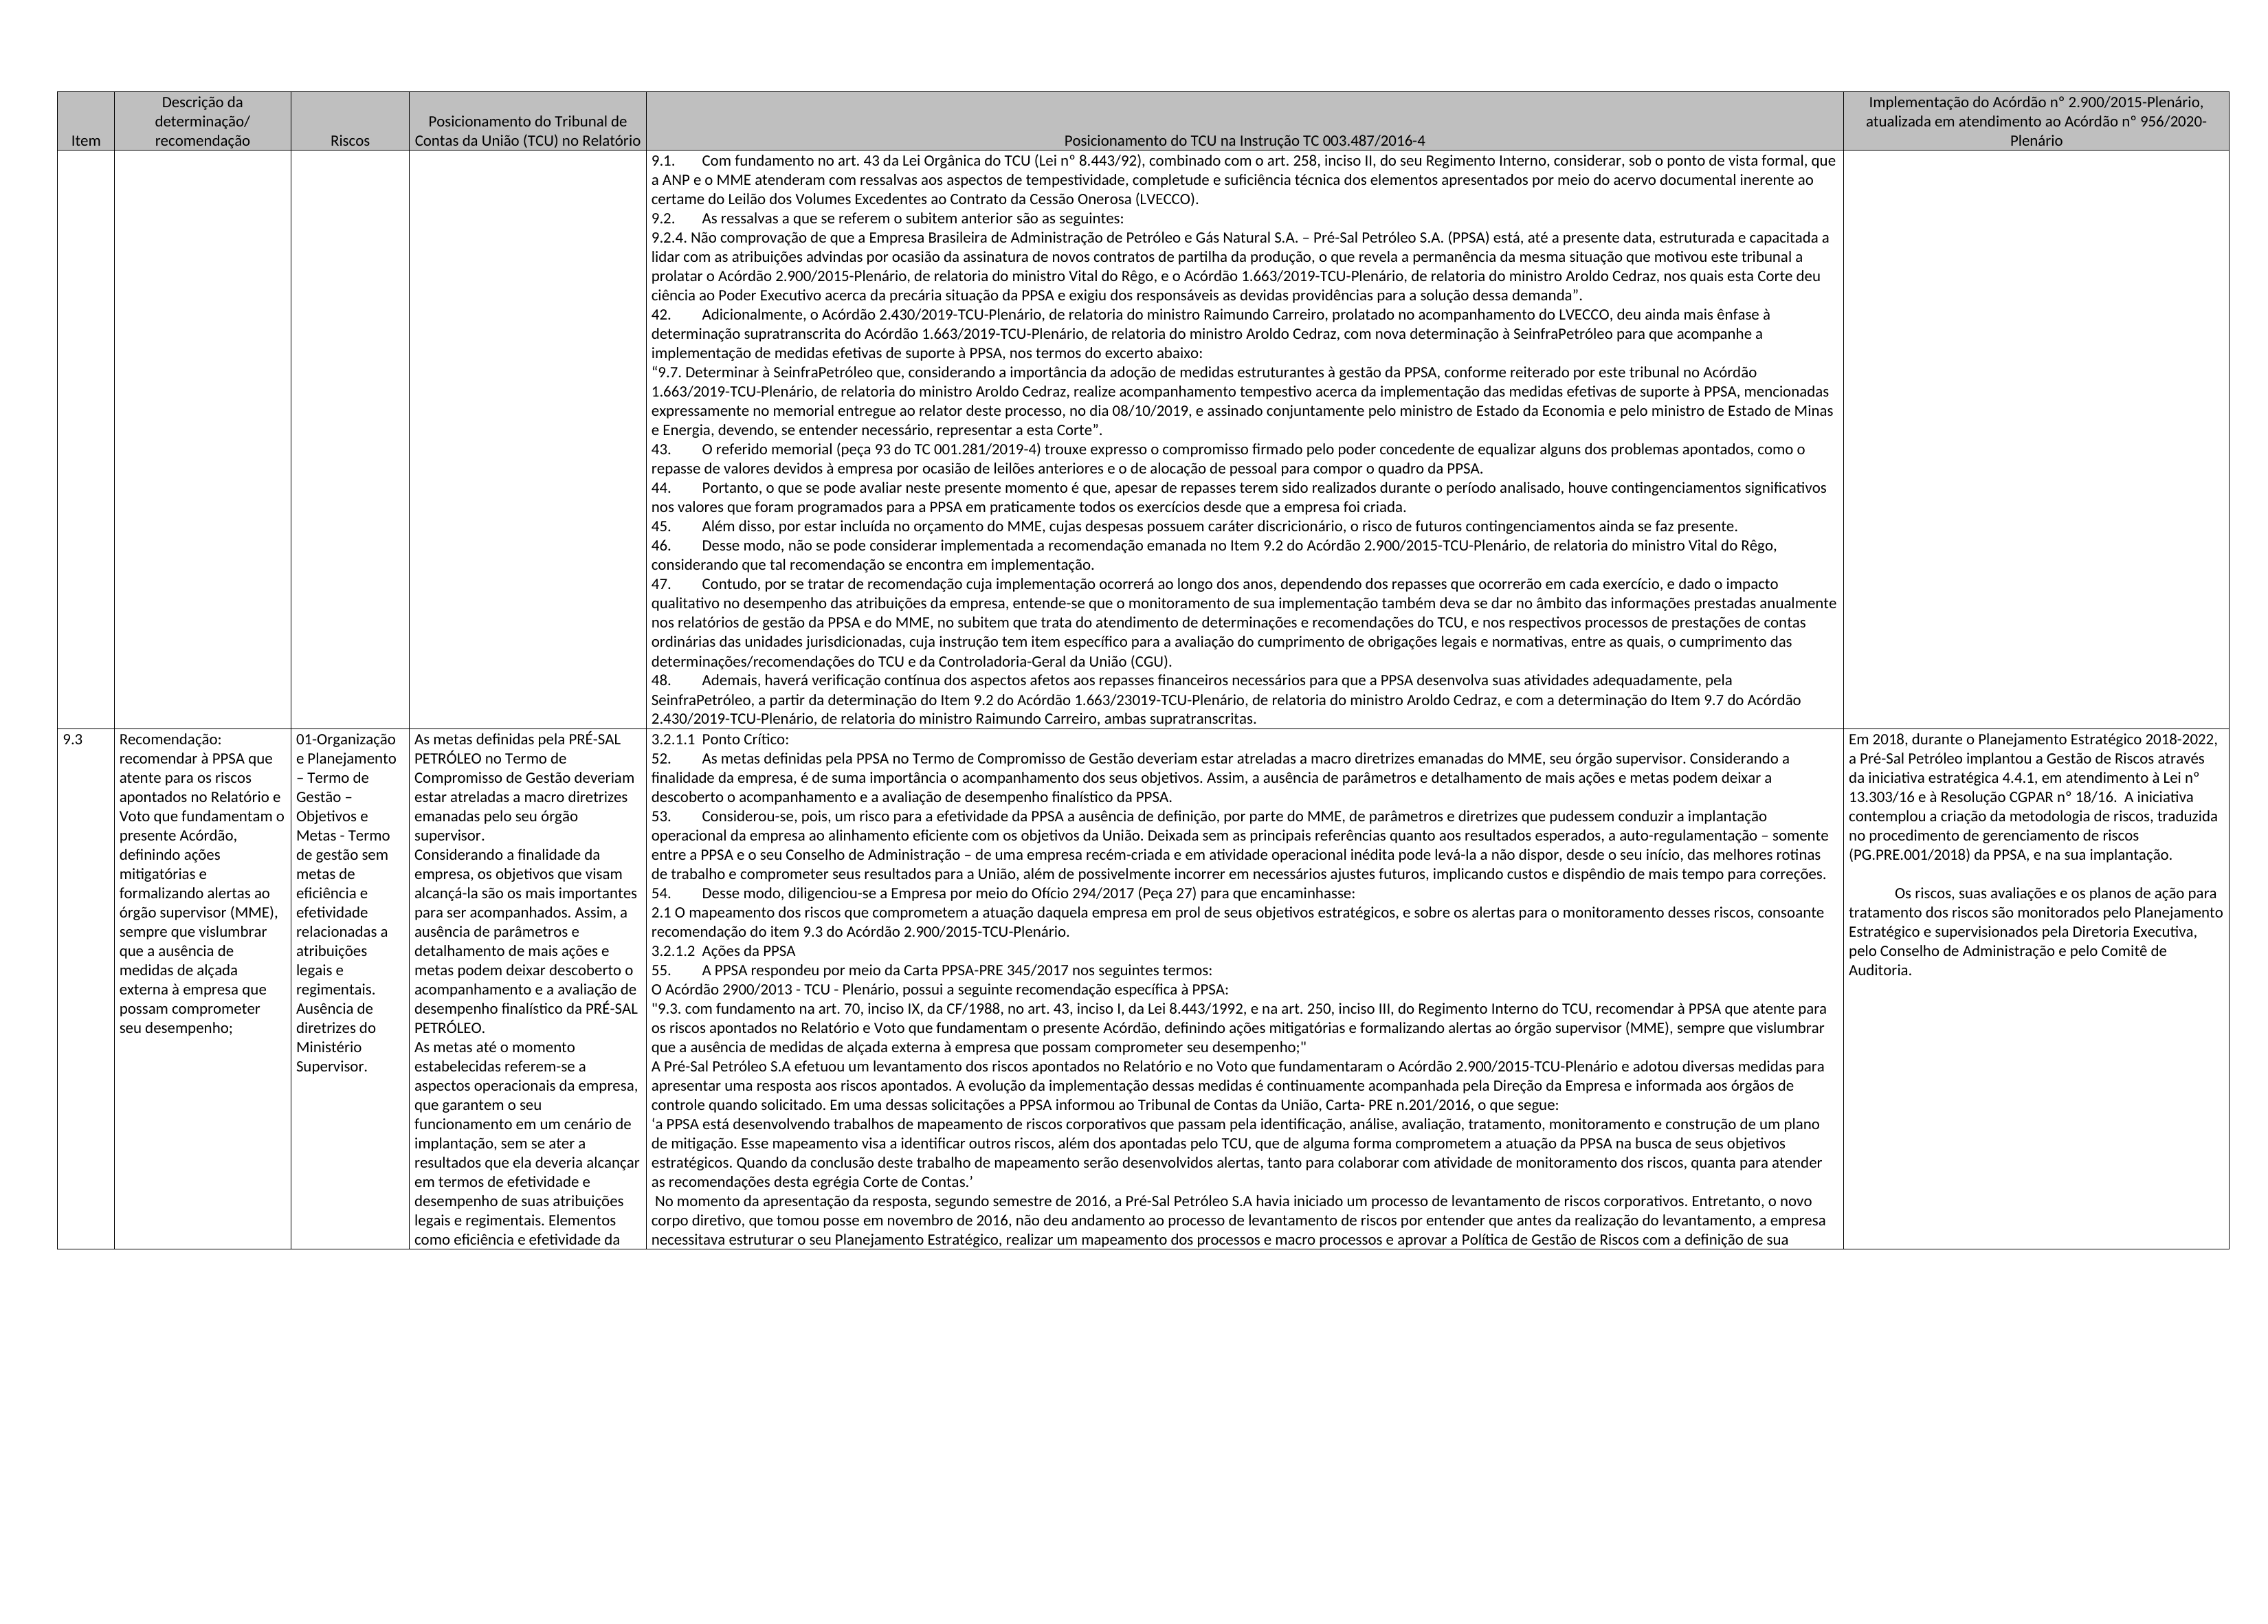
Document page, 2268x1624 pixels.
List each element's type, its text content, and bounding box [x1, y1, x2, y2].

table_header Posicionamento do Tribunal de Contas da União (TCU) no Relatório [410, 92, 646, 150]
table_cell [410, 151, 646, 728]
table_cell 3.2.1.1 Ponto Crítico: 52. As metas definidas pela PPSA no Termo de Compromisso de Gestão deveriam estar atreladas a macro diretrizes emanadas do MME, seu órgão supervisor. Considerando a finalidade da empresa, é de suma importância o acompanhamento dos seus objetivos. Assim, a ausência de parâmetros e detalhamento de mais ações e metas podem deixar a descoberto o acompanhamento e a avaliação de desempenho finalístico da PPSA. 53. Considerou-se, pois, um risco para a efetividade da PPSA a ausência de definição, por parte do MME, de parâmetros e diretrizes que pudessem conduzir a implantação operacional da empresa ao alinhamento eficiente com os objetivos da União. Deixada sem as principais referências quanto aos resultados esperados, a auto-regulamentação – somente entre a PPSA e o seu Conselho de Administração – de uma empresa recém-criada e em atividade operacional inédita pode levá-la a não dispor, desde o seu início, das melhores rotinas de trabalho e comprometer seus resultados para a União, além de possivelmente incorrer em necessários ajustes futuros, implicando custos e dispêndio de mais tempo para correções. 54. Desse modo, diligenciou-se a Empresa por meio do Ofício 294/2017 (Peça 27) para que encaminhasse: 2.1 O mapeamento dos riscos que comprometem a atuação daquela empresa em prol de seus objetivos estratégicos, e sobre os alertas para o monitoramento desses riscos, consoante recomendação do item 9.3 do Acórdão 2.900/2015-TCU-Plenário. 3.2.1.2 Ações da PPSA 55. A PPSA respondeu por meio da Carta PPSA-PRE 345/2017 nos seguintes termos: O Acórdão 2900/2013 - TCU - Plenário, possui a seguinte recomendação específica à PPSA: "9.3. com fundamento na art. 70, inciso IX, da CF/1988, no art. 43, inciso I, da Lei 8.443/1992, e na art. 250, inciso III, do Regimento Interno do TCU, recomendar à PPSA que atente para os riscos apontados no Relatório e Voto que fundamentam o presente Acórdão, definindo ações mitigatórias e formalizando alertas ao órgão supervisor (MME), sempre que vislumbrar que a ausência de medidas de alçada externa à empresa que possam comprometer seu desempenho;" A Pré-Sal Petróleo S.A efetuou um levantamento dos riscos apontados no Relatório e no Voto que fundamentaram o Acórdão 2.900/2015-TCU-Plenário e adotou diversas medidas para apresentar uma resposta aos riscos apontados. A evolução da implementação dessas medidas é continuamente acompanhada pela Direção da Empresa e informada aos órgãos de controle quando solicitado. Em uma dessas solicitações a PPSA informou ao Tribunal de Contas da União, Carta- PRE n.201/2016, o que segue: ‘a PPSA está desenvolvendo trabalhos de mapeamento de riscos corporativos que passam pela identificação, análise, avaliação, tratamento, monitoramento e construção de um plano de mitigação. Esse mapeamento visa a identificar outros riscos, além dos apontadas pelo TCU, que de alguma forma comprometem a atuação da PPSA na busca de seus objetivos estratégicos. Quando da conclusão deste trabalho de mapeamento serão desenvolvidos alertas, tanto para colaborar com atividade de monitoramento dos riscos, quanta para atender as recomendações desta egrégia Corte de Contas.’ No momento da apresentação da resposta, segundo semestre de 2016, a Pré-Sal Petróleo S.A havia iniciado um processo de levantamento de riscos corporativos. Entretanto, o novo corpo diretivo, que tomou posse em novembro de 2016, não deu andamento ao processo de levantamento de riscos por entender que antes da realização do levantamento, a empresa necessitava estruturar o seu Planejamento Estratégico, realizar um mapeamento dos processos e macro processos e aprovar a Política de Gestão de Riscos com a definição de sua [647, 729, 1843, 1249]
table_cell [58, 151, 114, 728]
table_cell [291, 151, 409, 728]
table_cell 9.3 [58, 729, 114, 1249]
table_cell 01-Organização e Planejamento – Termo de Gestão – Objetivos e Metas - Termo de gestão sem metas de eficiência e efetividade relacionadas a atribuições legais e regimentais. Ausência de diretrizes do Ministério Supervisor. [291, 729, 409, 1249]
table_header Posicionamento do TCU na Instrução TC 003.487/2016-4 [647, 92, 1843, 150]
table_cell Em 2018, durante o Planejamento Estratégico 2018-2022, a Pré-Sal Petróleo implantou a Gestão de Riscos através da iniciativa estratégica 4.4.1, em atendimento à Lei nº 13.303/16 e à Resolução CGPAR nº 18/16. A iniciativa contemplou a criação da metodologia de riscos, traduzida no procedimento de gerenciamento de riscos (PG.PRE.001/2018) da PPSA, e na sua implantação. Os riscos, suas avaliações e os planos de ação para tratamento dos riscos são monitorados pelo Planejamento Estratégico e supervisionados pela Diretoria Executiva, pelo Conselho de Administração e pelo Comitê de Auditoria. [1844, 729, 2229, 1249]
table_header Riscos [291, 92, 409, 150]
table_cell [1844, 151, 2229, 728]
table_header Item [58, 92, 114, 150]
table_header Implementação do Acórdão nº 2.900/2015-Plenário, atualizada em atendimento ao Acórdão nº 956/2020-Plenário [1844, 92, 2229, 150]
table_cell 9.1. Com fundamento no art. 43 da Lei Orgânica do TCU (Lei nº 8.443/92), combinado com o art. 258, inciso II, do seu Regimento Interno, considerar, sob o ponto de vista formal, que a ANP e o MME atenderam com ressalvas aos aspectos de tempestividade, completude e suficiência técnica dos elementos apresentados por meio do acervo documental inerente ao certame do Leilão dos Volumes Excedentes ao Contrato da Cessão Onerosa (LVECCO). 9.2. As ressalvas a que se referem o subitem anterior são as seguintes: 9.2.4. Não comprovação de que a Empresa Brasileira de Administração de Petróleo e Gás Natural S.A. – Pré-Sal Petróleo S.A. (PPSA) está, até a presente data, estruturada e capacitada a lidar com as atribuições advindas por ocasião da assinatura de novos contratos de partilha da produção, o que revela a permanência da mesma situação que motivou este tribunal a prolatar o Acórdão 2.900/2015-Plenário, de relatoria do ministro Vital do Rêgo, e o Acórdão 1.663/2019-TCU-Plenário, de relatoria do ministro Aroldo Cedraz, nos quais esta Corte deu ciência ao Poder Executivo acerca da precária situação da PPSA e exigiu dos responsáveis as devidas providências para a solução dessa demanda”. 42. Adicionalmente, o Acórdão 2.430/2019-TCU-Plenário, de relatoria do ministro Raimundo Carreiro, prolatado no acompanhamento do LVECCO, deu ainda mais ênfase à determinação supratranscrita do Acórdão 1.663/2019-TCU-Plenário, de relatoria do ministro Aroldo Cedraz, com nova determinação à SeinfraPetróleo para que acompanhe a implementação de medidas efetivas de suporte à PPSA, nos termos do excerto abaixo: “9.7. Determinar à SeinfraPetróleo que, considerando a importância da adoção de medidas estruturantes à gestão da PPSA, conforme reiterado por este tribunal no Acórdão 1.663/2019-TCU-Plenário, de relatoria do ministro Aroldo Cedraz, realize acompanhamento tempestivo acerca da implementação das medidas efetivas de suporte à PPSA, mencionadas expressamente no memorial entregue ao relator deste processo, no dia 08/10/2019, e assinado conjuntamente pelo ministro de Estado da Economia e pelo ministro de Estado de Minas e Energia, devendo, se entender necessário, representar a esta Corte”. 43. O referido memorial (peça 93 do TC 001.281/2019-4) trouxe expresso o compromisso firmado pelo poder concedente de equalizar alguns dos problemas apontados, como o repasse de valores devidos à empresa por ocasião de leilões anteriores e o de alocação de pessoal para compor o quadro da PPSA. 44. Portanto, o que se pode avaliar neste presente momento é que, apesar de repasses terem sido realizados durante o período analisado, houve contingenciamentos significativos nos valores que foram programados para a PPSA em praticamente todos os exercícios desde que a empresa foi criada. 45. Além disso, por estar incluída no orçamento do MME, cujas despesas possuem caráter discricionário, o risco de futuros contingenciamentos ainda se faz presente. 46. Desse modo, não se pode considerar implementada a recomendação emanada no Item 9.2 do Acórdão 2.900/2015-TCU-Plenário, de relatoria do ministro Vital do Rêgo, considerando que tal recomendação se encontra em implementação. 47. Contudo, por se tratar de recomendação cuja implementação ocorrerá ao longo dos anos, dependendo dos repasses que ocorrerão em cada exercício, e dado o impacto qualitativo no desempenho das atribuições da empresa, entende-se que o monitoramento de sua implementação também deva se dar no âmbito das informações prestadas anualmente nos relatórios de gestão da PPSA e do MME, no subitem que trata do atendimento de determinações e recomendações do TCU, e nos respectivos processos de prestações de contas ordinárias das unidades jurisdicionadas, cuja instrução tem item específico para a avaliação do cumprimento de obrigações legais e normativas, entre as quais, o cumprimento das determinações/recomendações do TCU e da Controladoria-Geral da União (CGU). 48. Ademais, haverá verificação contínua dos aspectos afetos aos repasses financeiros necessários para que a PPSA desenvolva suas atividades adequadamente, pela SeinfraPetróleo, a partir da determinação do Item 9.2 do Acórdão 1.663/23019-TCU-Plenário, de relatoria do ministro Aroldo Cedraz, e com a determinação do Item 9.7 do Acórdão 2.430/2019-TCU-Plenário, de relatoria do ministro Raimundo Carreiro, ambas supratranscritas. [647, 151, 1843, 728]
table_header Descrição da determinação/ recomendação [115, 92, 291, 150]
table_cell [115, 151, 291, 728]
table_cell As metas definidas pela PRÉ-SAL PETRÓLEO no Termo de Compromisso de Gestão deveriam estar atreladas a macro diretrizes emanadas pelo seu órgão supervisor. Considerando a finalidade da empresa, os objetivos que visam alcançá-la são os mais importantes para ser acompanhados. Assim, a ausência de parâmetros e detalhamento de mais ações e metas podem deixar descoberto o acompanhamento e a avaliação de desempenho finalístico da PRÉ-SAL PETRÓLEO. As metas até o momento estabelecidas referem-se a aspectos operacionais da empresa, que garantem o seu funcionamento em um cenário de implantação, sem se ater a resultados que ela deveria alcançar em termos de efetividade e desempenho de suas atribuições legais e regimentais. Elementos como eficiência e efetividade da [410, 729, 646, 1249]
table_cell Recomendação: recomendar à PPSA que atente para os riscos apontados no Relatório e Voto que fundamentam o presente Acórdão, definindo ações mitigatórias e formalizando alertas ao órgão supervisor (MME), sempre que vislumbrar que a ausência de medidas de alçada externa à empresa que possam comprometer seu desempenho; [115, 729, 291, 1249]
